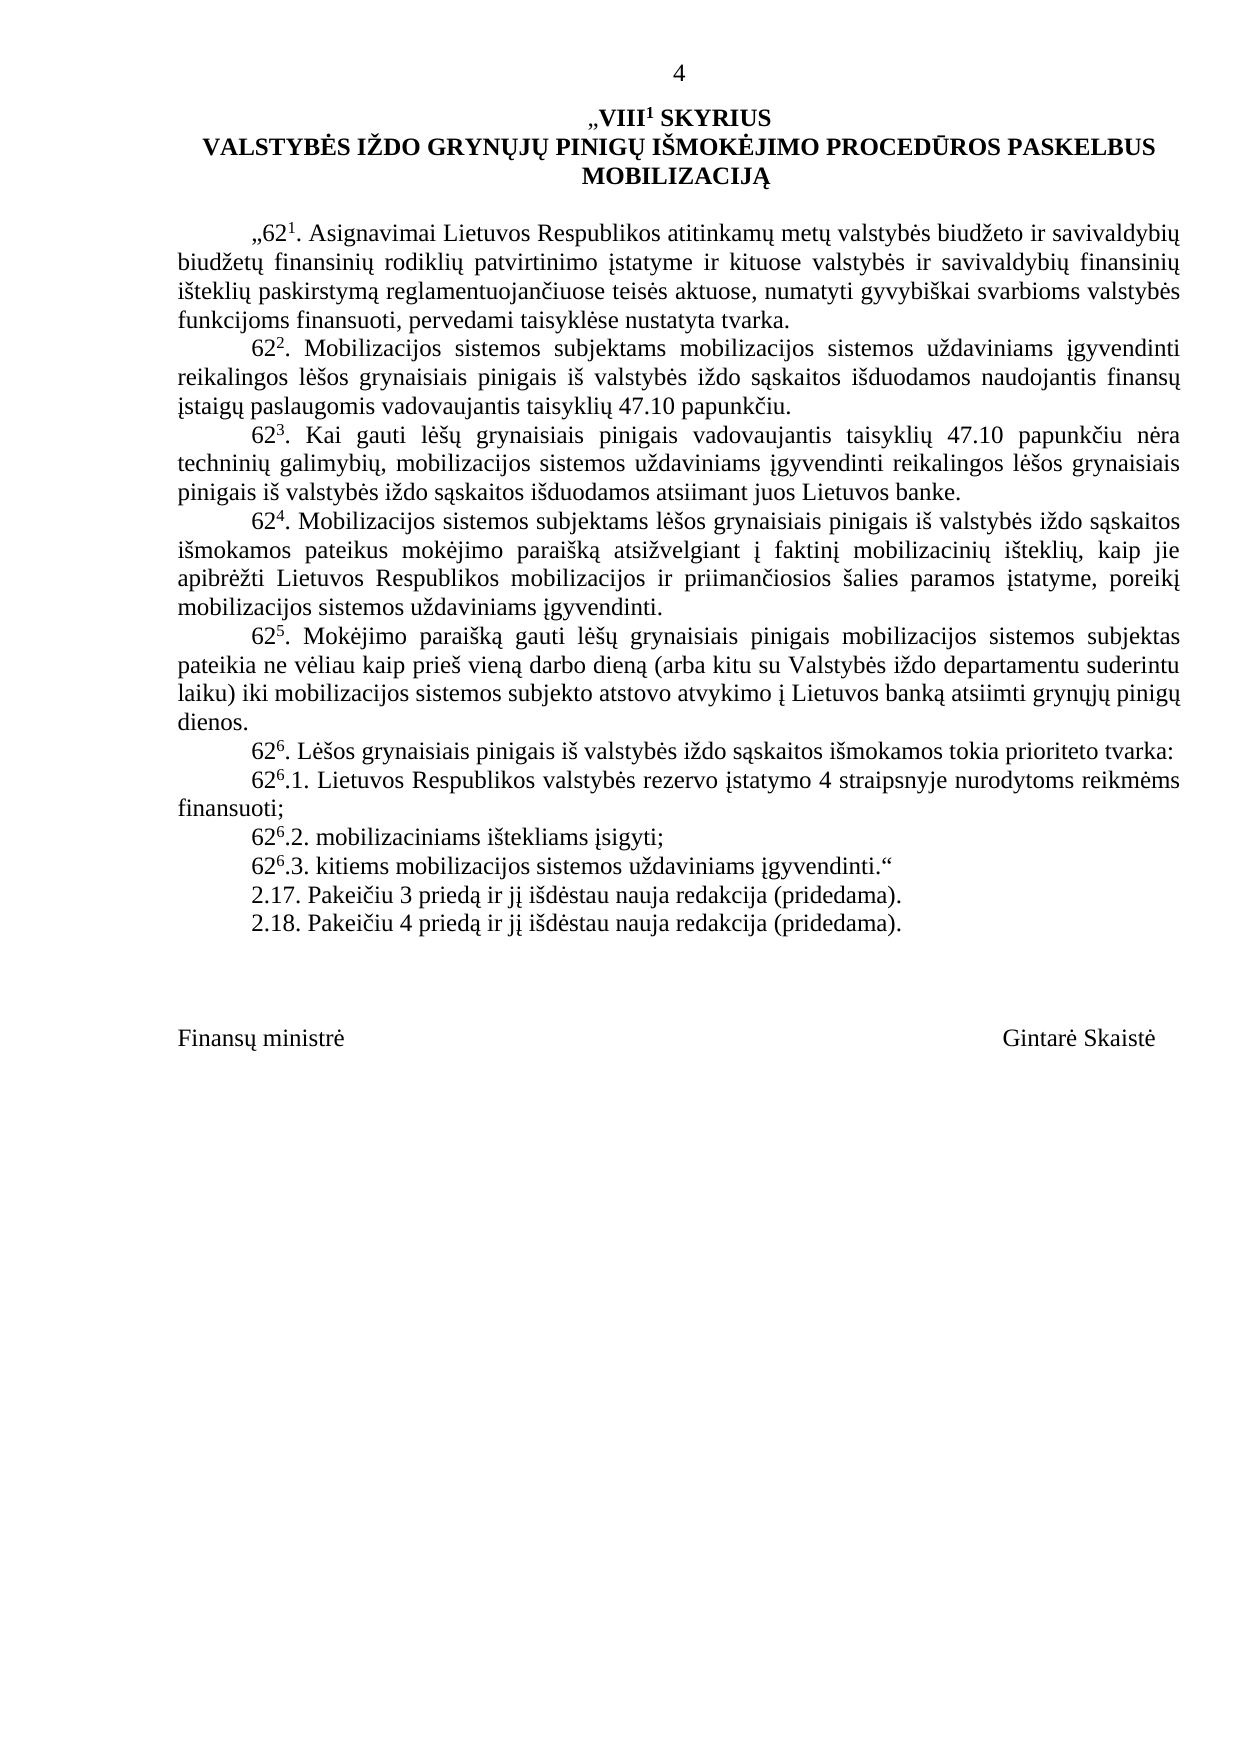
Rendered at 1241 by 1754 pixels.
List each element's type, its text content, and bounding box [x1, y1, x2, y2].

text 2.18. Pakeičiu 4 priedą ir jį išdėstau nauja redakcija (pridedama). [177, 908, 1181, 937]
text 626.2. mobilizaciniams ištekliams įsigyti; [177, 822, 1181, 851]
text 626. Lėšos grynaisiais pinigais iš valstybės iždo sąskaitos išmokamos tokia prioriteto tvarka: [177, 736, 1181, 765]
text Finansų ministrė Gintarė Skaistė [177, 1023, 1181, 1052]
text 2.17. Pakeičiu 3 priedą ir jį išdėstau nauja redakcija (pridedama). [177, 880, 1181, 908]
text „VIII1 SKYRIUS [177, 103, 1181, 132]
text 625. Mokėjimo paraišką gauti lėšų grynaisiais pinigais mobilizacijos sistemos subjektas pateikia ne vėliau kaip prieš vieną darbo dieną (arba kitu su Valstybės iždo departamentu suderintu laiku) iki mobilizacijos sistemos subjekto atstovo atvykimo į Lietuvos banką atsiimti grynųjų pinigų dienos. [177, 621, 1181, 736]
text 626.1. Lietuvos Respublikos valstybės rezervo įstatymo 4 straipsnyje nurodytoms reikmėms finansuoti; [177, 765, 1181, 822]
text 624. Mobilizacijos sistemos subjektams lėšos grynaisiais pinigais iš valstybės iždo sąskaitos išmokamos pateikus mokėjimo paraišką atsižvelgiant į faktinį mobilizacinių išteklių, kaip jie apibrėžti Lietuvos Respublikos mobilizacijos ir priimančiosios šalies paramos įstatyme, poreikį mobilizacijos sistemos uždaviniams įgyvendinti. [177, 506, 1181, 621]
text „621. Asignavimai Lietuvos Respublikos atitinkamų metų valstybės biudžeto ir savivaldybių biudžetų finansinių rodiklių patvirtinimo įstatyme ir kituose valstybės ir savivaldybių finansinių išteklių paskirstymą reglamentuojančiuose teisės aktuose, numatyti gyvybiškai svarbioms valstybės funkcijoms finansuoti, pervedami taisyklėse nustatyta tvarka. [177, 218, 1181, 333]
text 623. Kai gauti lėšų grynaisiais pinigais vadovaujantis taisyklių 47.10 papunkčiu nėra techninių galimybių, mobilizacijos sistemos uždaviniams įgyvendinti reikalingos lėšos grynaisiais pinigais iš valstybės iždo sąskaitos išduodamos atsiimant juos Lietuvos banke. [177, 420, 1181, 506]
text 622. Mobilizacijos sistemos subjektams mobilizacijos sistemos uždaviniams įgyvendinti reikalingos lėšos grynaisiais pinigais iš valstybės iždo sąskaitos išduodamos naudojantis finansų įstaigų paslaugomis vadovaujantis taisyklių 47.10 papunkčiu. [177, 333, 1181, 420]
text 626.3. kitiems mobilizacijos sistemos uždaviniams įgyvendinti.“ [177, 851, 1181, 880]
text VALSTYBĖS IŽDO GRYNŲJŲ PINIGŲ IŠMOKĖJIMO PROCEDŪROS PASKELBUS MOBILIZACIJĄ [177, 132, 1181, 190]
